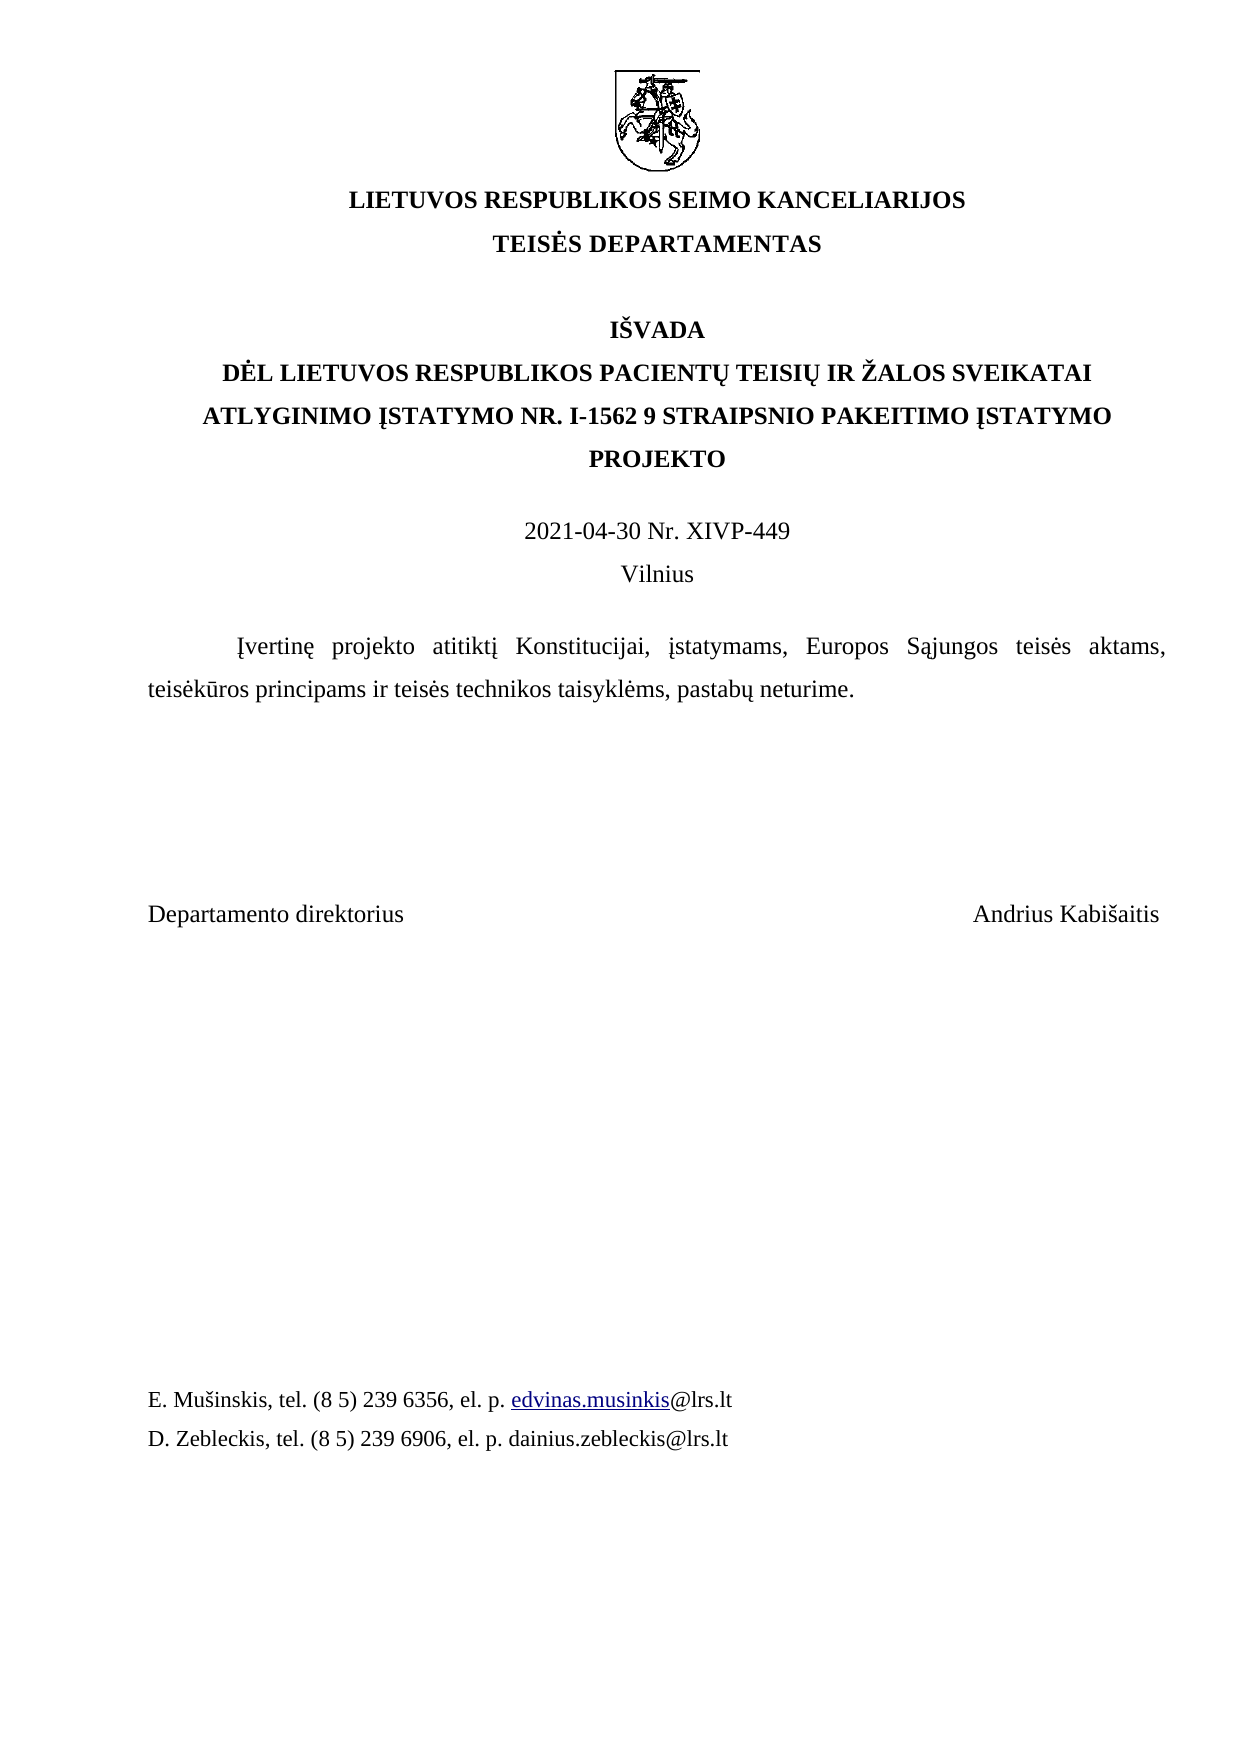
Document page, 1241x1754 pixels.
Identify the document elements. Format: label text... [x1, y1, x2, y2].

text Vilnius [148, 559, 1167, 588]
text E. Mušinskis, tel. (8 5) 239 6356, el. p. edvinas.musinkis@lrs.lt [148, 1386, 1167, 1412]
text Departamento direktorius Andrius Kabišaitis [148, 890, 1162, 927]
text D. Zebleckis, tel. (8 5) 239 6906, el. p. dainius.zebleckis@lrs.lt [148, 1425, 1167, 1452]
text 2021-04-30 Nr. XIVP-449 [148, 516, 1167, 545]
text DĖL LIETUVOS RESPUBLIKOS PACIENTŲ TEISIŲ IR ŽALOS SVEIKATAI ATLYGINIMO ĮSTATYMO NR. I-1562 9 STRAIPSNIO PAKEITIMO ĮSTATYMO PROJEKTO [148, 358, 1167, 473]
text Įvertinę projekto atitiktį Konstitucijai, įstatymams, Europos Sąjungos teisės aktams, teisėkūros principams ir teisės technikos taisyklėms, pastabų neturime. [148, 631, 1167, 703]
text LIETUVOS RESPUBLIKOS SEIMO KANCELIARIJOS [148, 186, 1167, 214]
text IŠVADA [148, 315, 1167, 344]
text TEISĖS DEPARTAMENTAS [148, 229, 1167, 257]
